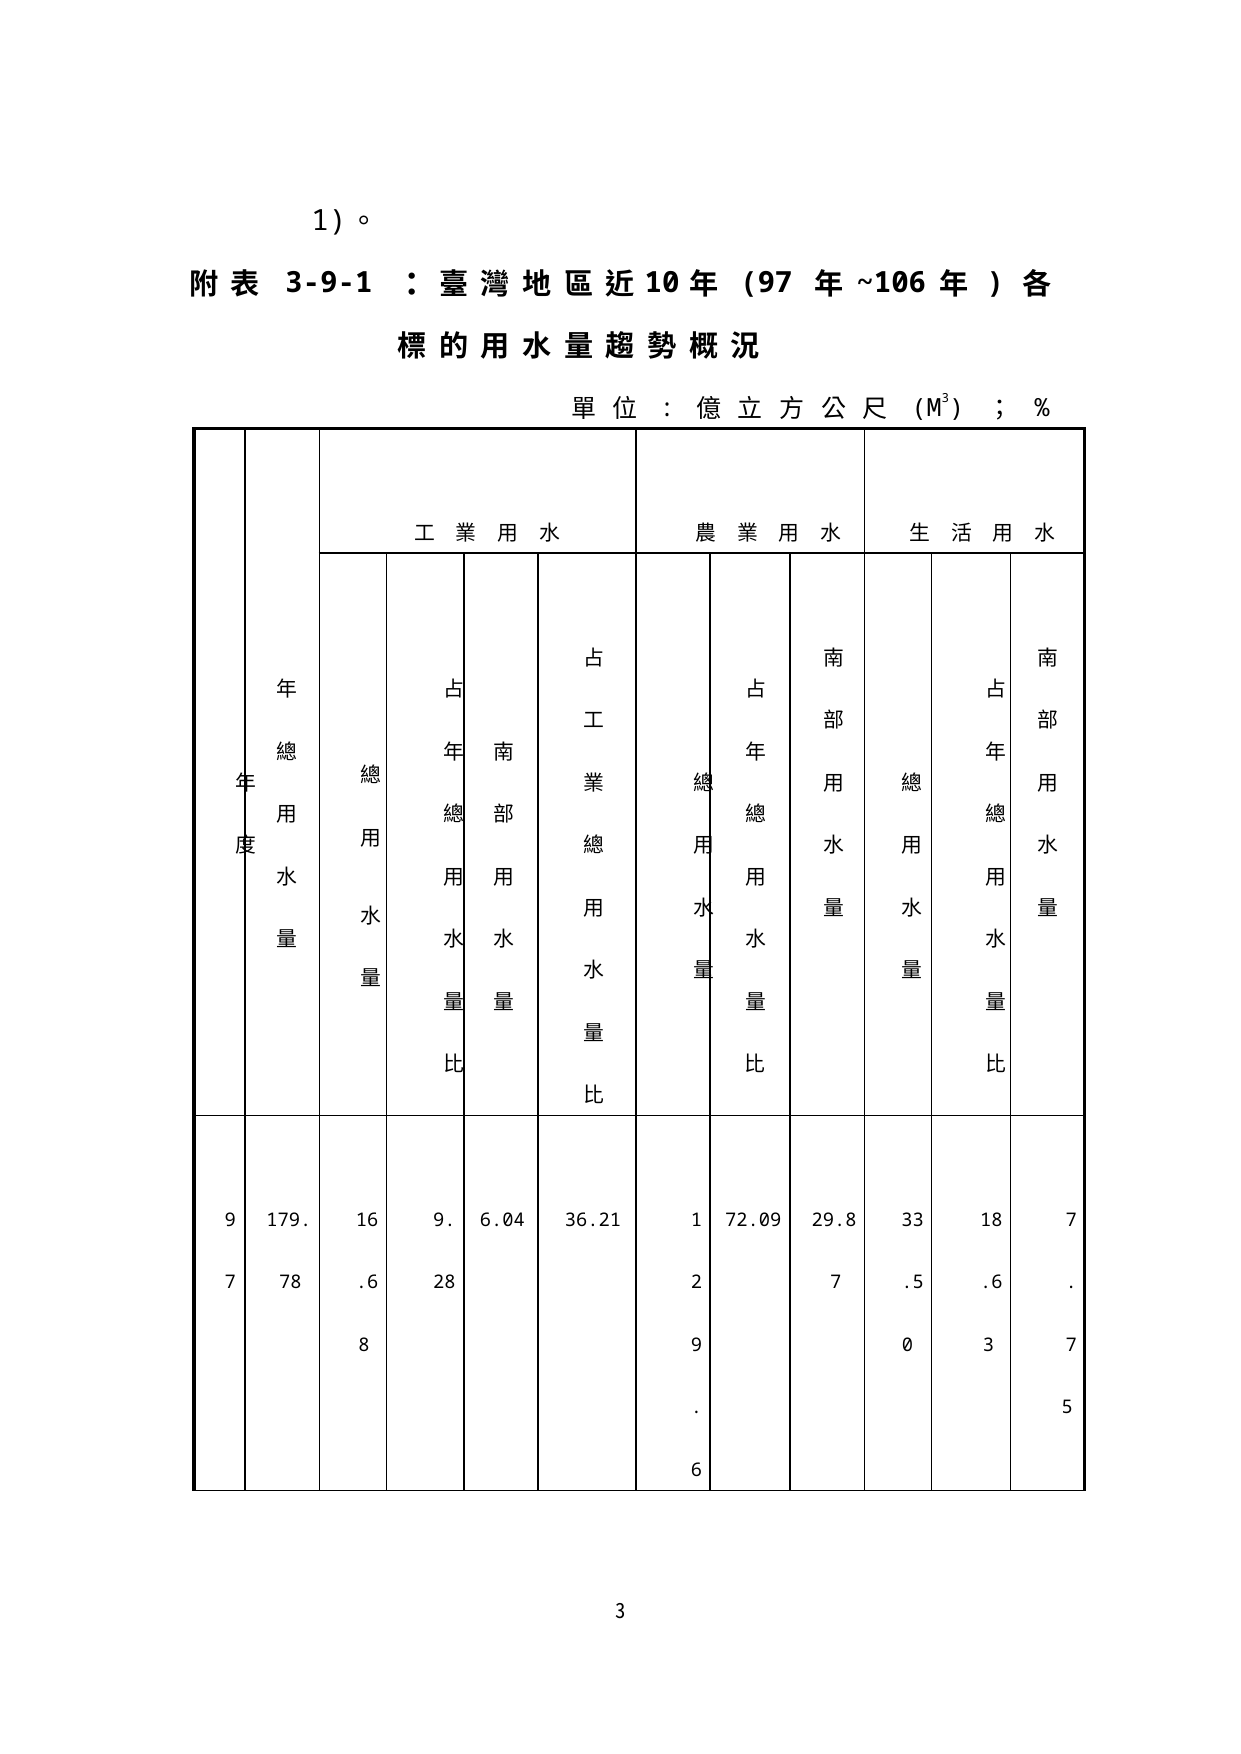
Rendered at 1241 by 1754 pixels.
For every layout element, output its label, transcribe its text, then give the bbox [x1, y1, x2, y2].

table_cell 9.28 [387, 1116, 463, 1490]
table_header 農業用水 [637, 430, 864, 552]
table_cell 南部用水量 [1011, 554, 1083, 1115]
table_header 生活用水 [865, 430, 1083, 552]
text 單位:億立方公尺(M3)；% [183, 365, 1063, 427]
table_cell 總用 水量 [637, 554, 709, 1115]
table_cell 179.78 [246, 1116, 319, 1490]
table_header 工業用水 [320, 430, 635, 552]
table_cell 97 [196, 1116, 244, 1490]
table_cell 南部用水量 [791, 554, 864, 1115]
table_cell 36.21 [539, 1116, 635, 1490]
table_cell 總用 水量 [320, 554, 386, 1115]
table_cell 129.6 [637, 1116, 709, 1490]
table_cell 16.68 [320, 1116, 386, 1490]
table_cell 占年總用水量比 [711, 554, 789, 1115]
table_cell 占年總用水量比 [387, 554, 463, 1115]
text 附表3-9-1：臺灣地區近10年(97年~106年)各標的用水量趨勢概況 [183, 240, 1063, 365]
table_cell 72.09 [711, 1116, 789, 1490]
table_cell 7.75 [1011, 1116, 1083, 1490]
table_cell 占工業總用水量比 [539, 554, 635, 1115]
text 經濟部107年5月「產業穩定供水策略行動方案」指出106年度供水較吃緊地區為桃園、臺中、彰化、嘉義、臺南及高雄等地區(詳附圖2-1-1)，其中南部區域(嘉義、臺南及高雄)供水缺口每日22萬噸(占每日供水缺口40萬噸之55%)，目前係採取跨區調度，必要時由農業節餘水量因應。查106年度台灣地區年總用水量166.45億立方公尺(M3)，其中工業用水16.54億M3占年總用水量9.94%，南部區域總用水量39.04億M3，其中南部區域工業用水量5.39億M3占工業總用水量32.59%，且與南部區域工業面積(由104年度之8,970公頃增加至106年度之1萬27公頃)呈同步增長現象，104年度至106年度南部區域工業用水量及占比均呈增加趨勢(詳附表3-9-1)；若考量產業發展增設產業園區以容納新增投資案，則工業用水需求勢必增長；水利署即預估，若未有妥善因應作為，預估120年度南部區域產業用水供水缺口約達每日65萬噸，供水吃緊地區將涵蓋屏東地區(詳附圖2-1-1)。 [271, 177, 1058, 240]
table_cell 29.87 [791, 1116, 864, 1490]
table_cell 33.50 [865, 1116, 931, 1490]
table_cell 6.04 [465, 1116, 537, 1490]
table_cell 占年總用水量比 [932, 554, 1010, 1115]
table_cell 南部用水量 [465, 554, 537, 1115]
table_header 年度 [196, 430, 244, 1115]
table_cell 總用 水量 [865, 554, 931, 1115]
table_cell 18.63 [932, 1116, 1010, 1490]
table_header 年總用水量 [246, 430, 319, 1115]
